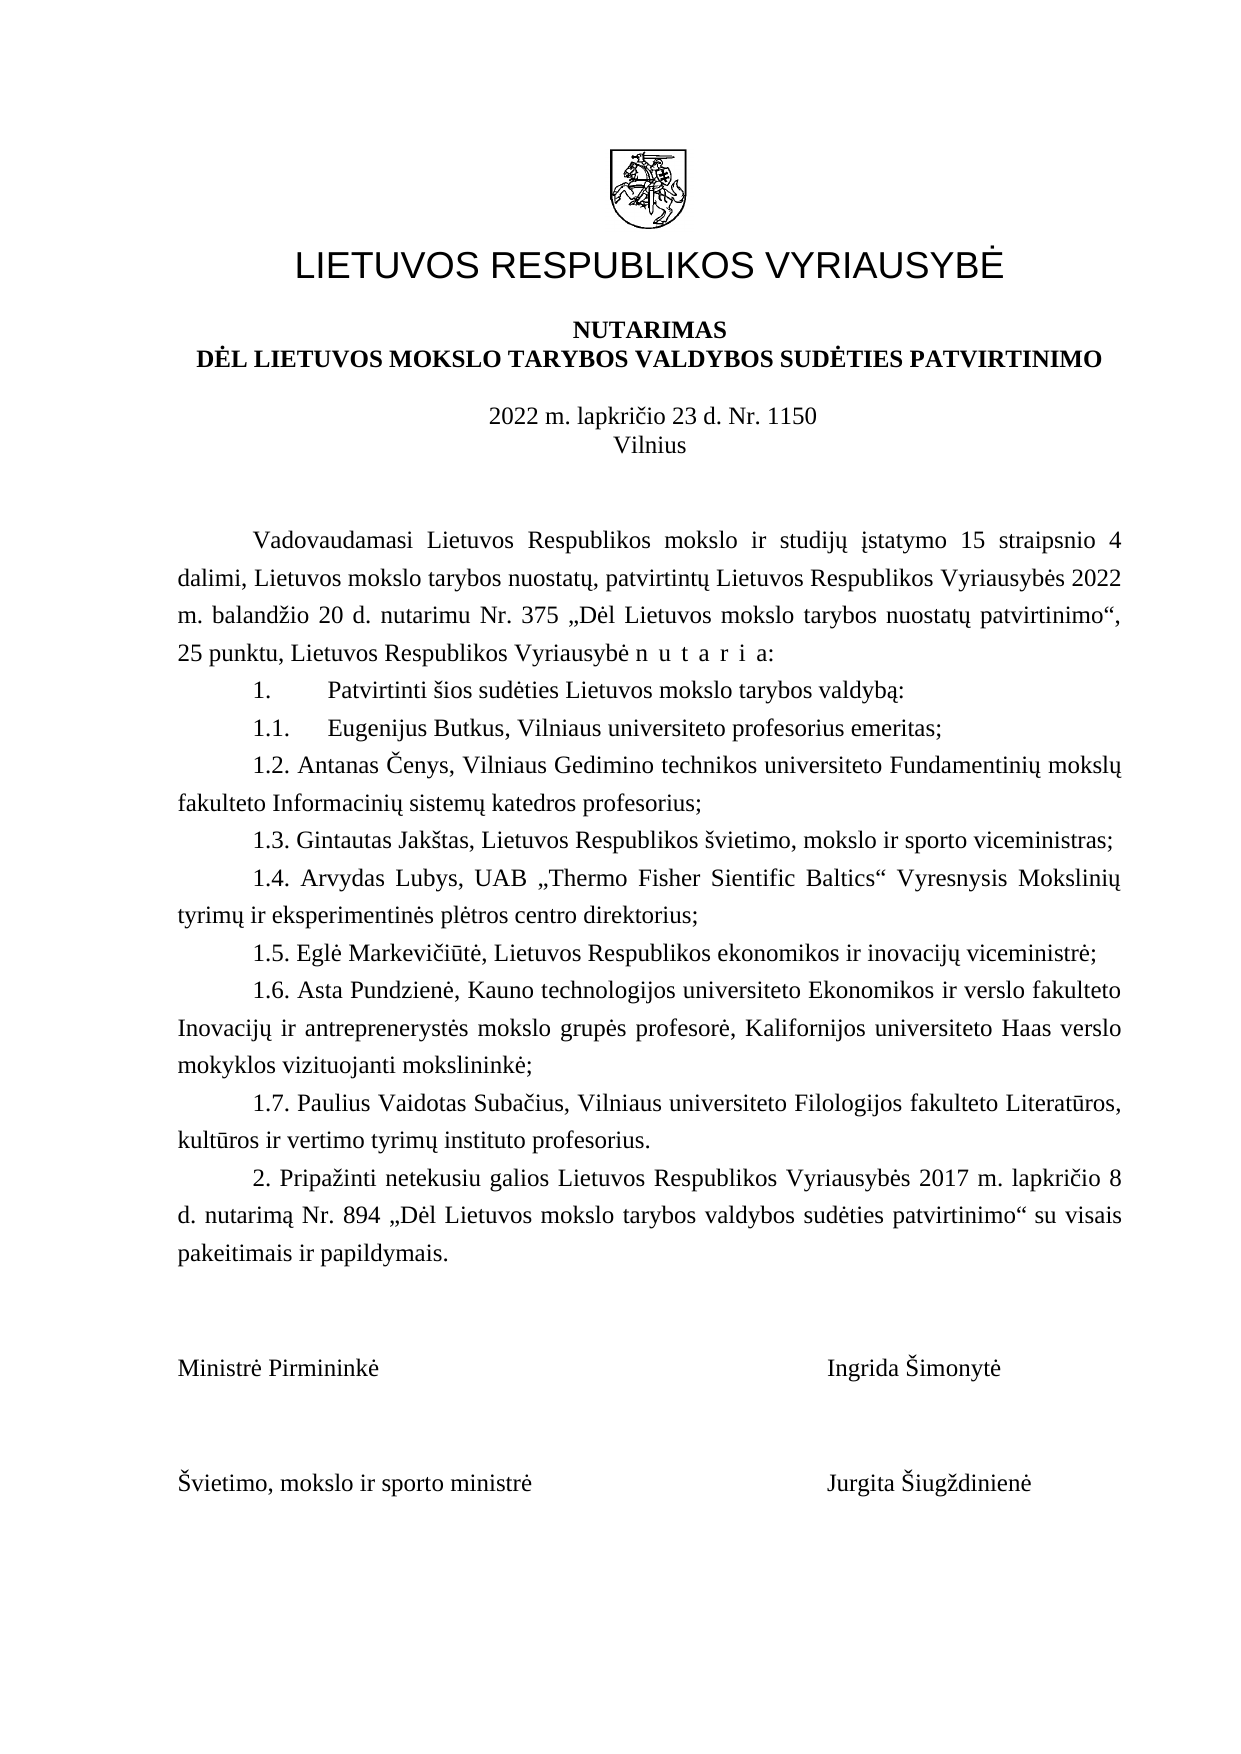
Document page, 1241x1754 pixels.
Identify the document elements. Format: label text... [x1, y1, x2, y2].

text 1.3. Gintautas Jakštas, Lietuvos Respublikos švietimo, mokslo ir sporto viceministras; [177, 816, 1122, 854]
text 1.7. Paulius Vaidotas Subačius, Vilniaus universiteto Filologijos fakulteto Literatūros, kultūros ir vertimo tyrimų instituto profesorius. [177, 1079, 1122, 1154]
text nutarimas [177, 315, 1122, 344]
text 2. Pripažinti netekusiu galios Lietuvos Respublikos Vyriausybės 2017 m. lapkričio 8 d. nutarimą Nr. 894 „Dėl Lietuvos mokslo tarybos valdybos sudėties patvirtinimo“ su visais pakeitimais ir papildymais. [177, 1154, 1122, 1266]
text 1. Patvirtinti šios sudėties Lietuvos mokslo tarybos valdybą: [177, 666, 1122, 704]
text Vilnius [177, 430, 1122, 459]
text 1.2. Antanas Čenys, Vilniaus Gedimino technikos universiteto Fundamentinių mokslų fakulteto Informacinių sistemų katedros profesorius; [177, 741, 1122, 816]
text 1.5. Eglė Markevičiūtė, Lietuvos Respublikos ekonomikos ir inovacijų viceministrė; [177, 929, 1122, 966]
text Lietuvos Respublikos Vyriausybė [177, 243, 1122, 286]
text 1.4. Arvydas Lubys, UAB „Thermo Fisher Sientific Baltics“ Vyresnysis Mokslinių tyrimų ir eksperimentinės plėtros centro direktorius; [177, 854, 1122, 929]
text 2022 m. lapkričio 23 d. Nr. 1150 [177, 401, 1122, 430]
text 1.1. Eugenijus Butkus, Vilniaus universiteto profesorius emeritas; [177, 704, 1122, 741]
text Švietimo, mokslo ir sporto ministrė Jurgita Šiugždinienė [177, 1468, 1122, 1496]
text DĖL LIETUVOS MOKSLO TARYBOS VALDYBOS SUDĖTIES PATVIRTINIMO [177, 344, 1122, 373]
text Ministrė Pirmininkė Ingrida Šimonytė [177, 1353, 1122, 1381]
text Vadovaudamasi Lietuvos Respublikos mokslo ir studijų įstatymo 15 straipsnio 4 dalimi, Lietuvos mokslo tarybos nuostatų, patvirtintų Lietuvos Respublikos Vyriausybės 2022 m. balandžio 20 d. nutarimu Nr. 375 „Dėl Lietuvos mokslo tarybos nuostatų patvirtinimo“, 25 punktu, Lietuvos Respublikos Vyriausybė nutaria: [177, 516, 1122, 666]
text 1.6. Asta Pundzienė, Kauno technologijos universiteto Ekonomikos ir verslo fakulteto Inovacijų ir antreprenerystės mokslo grupės profesorė, Kalifornijos universiteto Haas verslo mokyklos vizituojanti mokslininkė; [177, 966, 1122, 1079]
